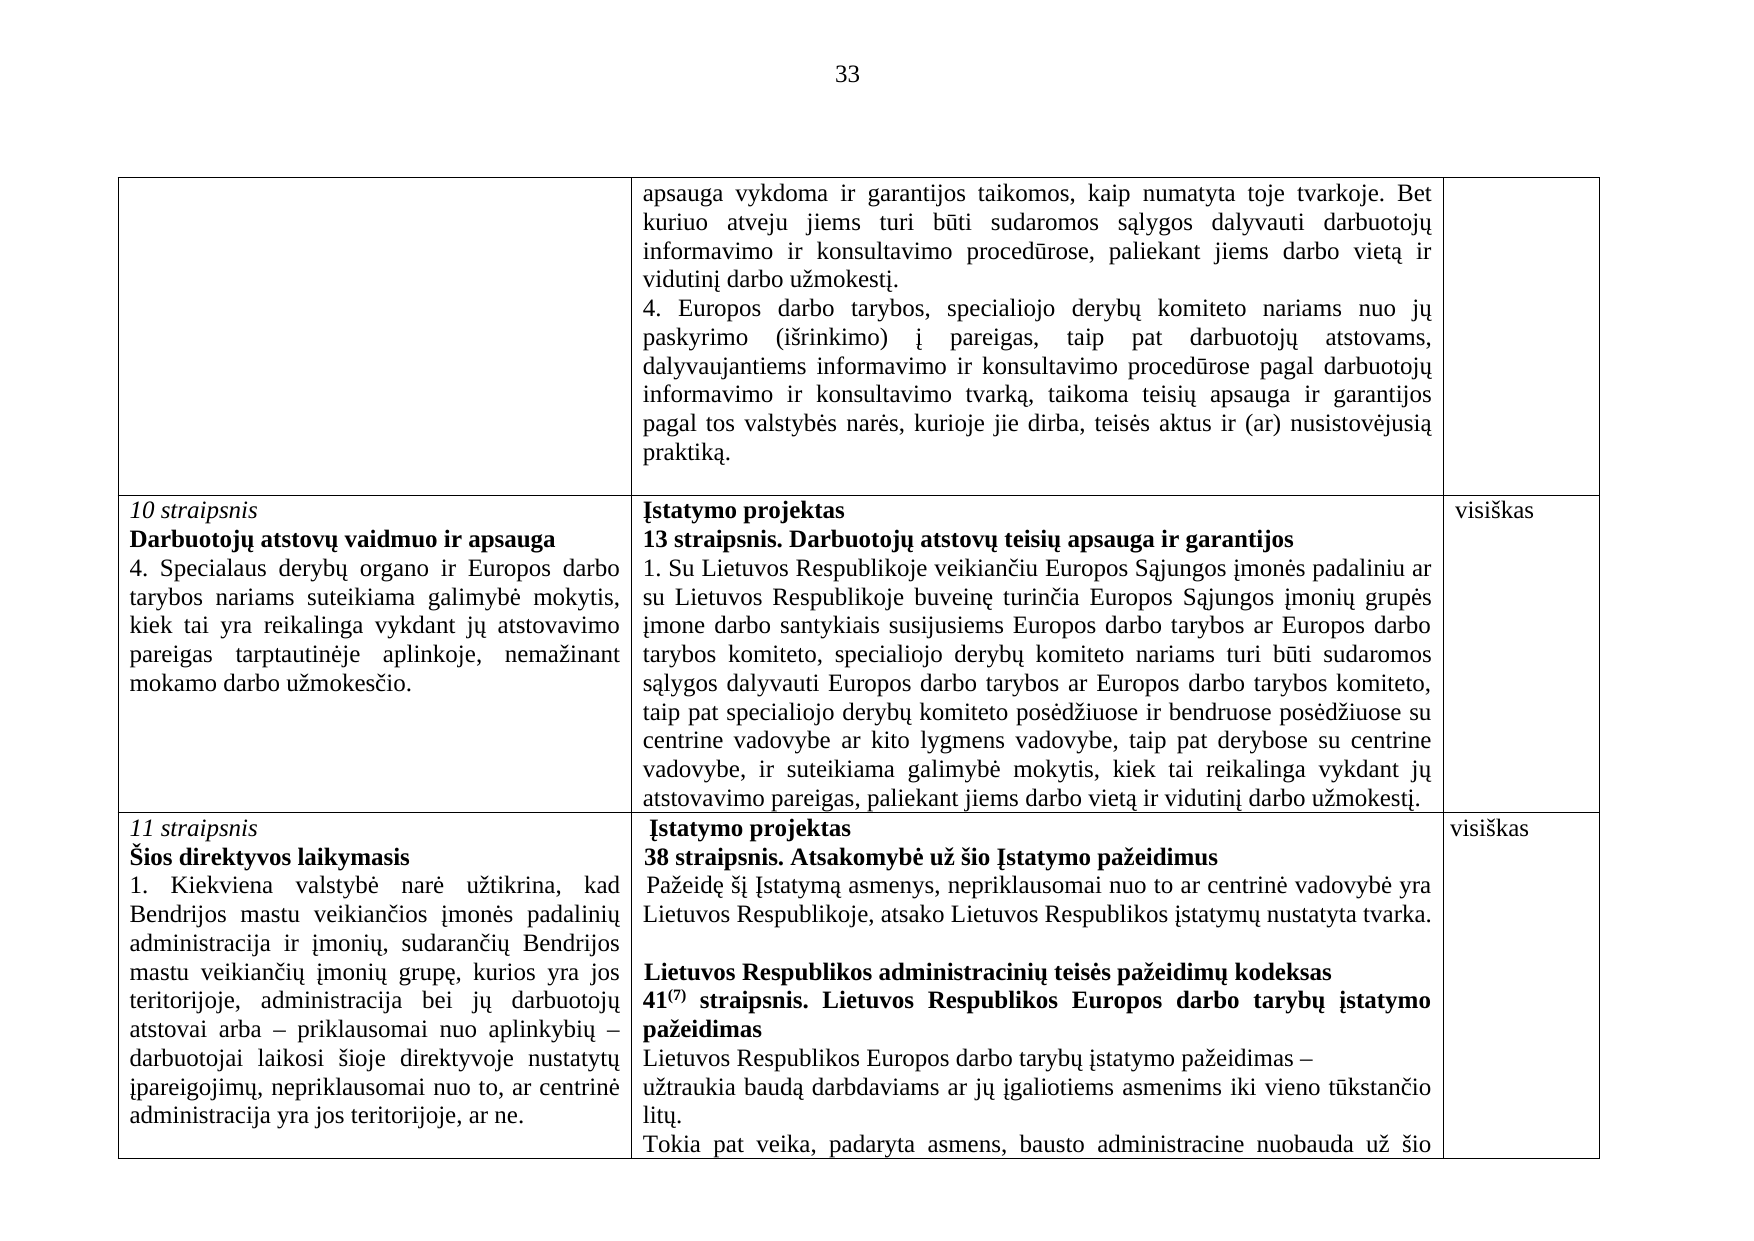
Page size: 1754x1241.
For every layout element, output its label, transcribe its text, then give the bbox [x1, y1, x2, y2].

table_cell Įstatymo projektas 38 straipsnis. Atsakomybė už šio Įstatymo pažeidimus Pažeidę šį Įstatymą asmenys, nepriklausomai nuo to ar centrinė vadovybė yra Lietuvos Respublikoje, atsako Lietuvos Respublikos įstatymų nustatyta tvarka. Lietuvos Respublikos administracinių teisės pažeidimų kodeksas 41(7) straipsnis. Lietuvos Respublikos Europos darbo tarybų įstatymo pažeidimas Lietuvos Respublikos Europos darbo tarybų įstatymo pažeidimas – užtraukia baudą darbdaviams ar jų įgaliotiems asmenims iki vieno tūkstančio litų. Tokia pat veika, padaryta asmens, bausto administracine nuobauda už šio [632, 813, 1443, 1158]
table_cell visiškas [1444, 496, 1599, 812]
table_cell [119, 178, 631, 494]
table_cell apsauga vykdoma ir garantijos taikomos, kaip numatyta toje tvarkoje. Bet kuriuo atveju jiems turi būti sudaromos sąlygos dalyvauti darbuotojų informavimo ir konsultavimo procedūrose, paliekant jiems darbo vietą ir vidutinį darbo užmokestį. 4. Europos darbo tarybos, specialiojo derybų komiteto nariams nuo jų paskyrimo (išrinkimo) į pareigas, taip pat darbuotojų atstovams, dalyvaujantiems informavimo ir konsultavimo procedūrose pagal darbuotojų informavimo ir konsultavimo tvarką, taikoma teisių apsauga ir garantijos pagal tos valstybės narės, kurioje jie dirba, teisės aktus ir (ar) nusistovėjusią praktiką. [632, 178, 1443, 494]
table_cell 10 straipsnis Darbuotojų atstovų vaidmuo ir apsauga 4. Specialaus derybų organo ir Europos darbo tarybos nariams suteikiama galimybė mokytis, kiek tai yra reikalinga vykdant jų atstovavimo pareigas tarptautinėje aplinkoje, nemažinant mokamo darbo užmokesčio. [119, 496, 631, 812]
table_cell Įstatymo projektas 13 straipsnis. Darbuotojų atstovų teisių apsauga ir garantijos 1. Su Lietuvos Respublikoje veikiančiu Europos Sąjungos įmonės padaliniu ar su Lietuvos Respublikoje buveinę turinčia Europos Sąjungos įmonių grupės įmone darbo santykiais susijusiems Europos darbo tarybos ar Europos darbo tarybos komiteto, specialiojo derybų komiteto nariams turi būti sudaromos sąlygos dalyvauti Europos darbo tarybos ar Europos darbo tarybos komiteto, taip pat specialiojo derybų komiteto posėdžiuose ir bendruose posėdžiuose su centrine vadovybe ar kito lygmens vadovybe, taip pat derybose su centrine vadovybe, ir suteikiama galimybė mokytis, kiek tai reikalinga vykdant jų atstovavimo pareigas, paliekant jiems darbo vietą ir vidutinį darbo užmokestį. [632, 496, 1443, 812]
table_cell 11 straipsnis Šios direktyvos laikymasis 1. Kiekviena valstybė narė užtikrina, kad Bendrijos mastu veikiančios įmonės padalinių administracija ir įmonių, sudarančių Bendrijos mastu veikiančių įmonių grupę, kurios yra jos teritorijoje, administracija bei jų darbuotojų atstovai arba – priklausomai nuo aplinkybių – darbuotojai laikosi šioje direktyvoje nustatytų įpareigojimų, nepriklausomai nuo to, ar centrinė administracija yra jos teritorijoje, ar ne. [119, 813, 631, 1158]
table_cell visiškas [1444, 813, 1599, 1158]
table_cell [1444, 178, 1599, 494]
